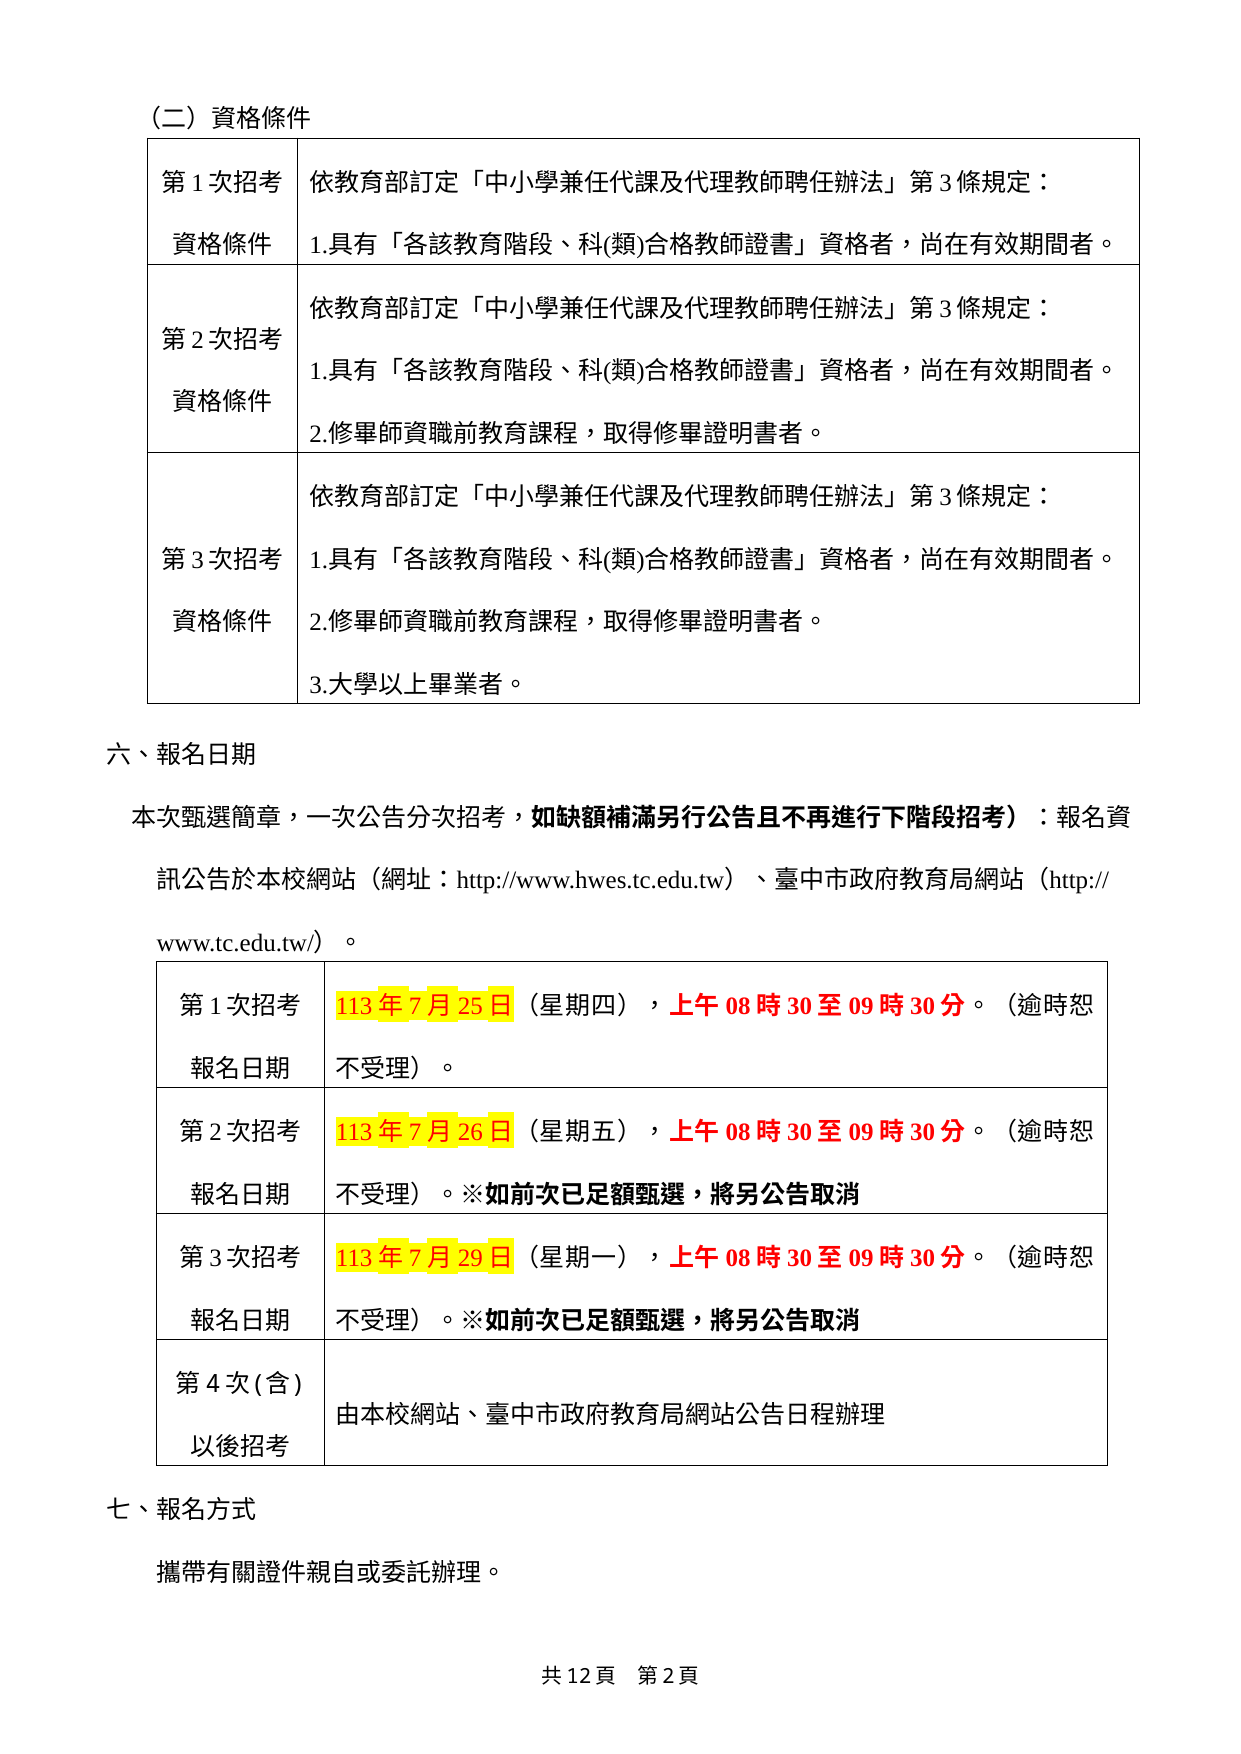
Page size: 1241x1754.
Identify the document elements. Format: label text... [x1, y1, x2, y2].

table_header 依教育部訂定「中小學兼任代課及代理教師聘任辦法」第3條規定： 1.具有「各該教育階段、科(類)合格教師證書」資格者，尚在有效期間者。 [298, 139, 1139, 263]
text （二）資格條件 [136, 75, 1134, 137]
text 本次甄選簡章，一次公告分次招考，如缺額補滿另行公告且不再進行下階段招考）：報名資訊公告於本校網站（網址：http://www.hwes.tc.edu.tw）、臺中市政府教育局網站（http://www.tc.edu.tw/）。 [106, 773, 1134, 961]
table_cell 第3次招考 報名日期 [157, 1214, 324, 1339]
text 六、報名日期 [106, 711, 1134, 773]
table_cell 113年7月26日（星期五），上午08時30至09時30分。（逾時恕不受理）。※如前次已足額甄選，將另公告取消 [325, 1088, 1107, 1213]
table_header 113年7月25日（星期四），上午08時30至09時30分。（逾時恕不受理）。 [325, 962, 1107, 1087]
table_header 第1次招考 報名日期 [157, 962, 324, 1087]
table_cell 第4次(含)以後招考 [157, 1340, 324, 1465]
table_cell 第2次招考 報名日期 [157, 1088, 324, 1213]
table_header 第1次招考資格條件 [148, 139, 297, 263]
table_cell 第3次招考資格條件 [148, 453, 297, 703]
table_cell 由本校網站、臺中市政府教育局網站公告日程辦理 [325, 1340, 1107, 1465]
table_cell 依教育部訂定「中小學兼任代課及代理教師聘任辦法」第3條規定： 1.具有「各該教育階段、科(類)合格教師證書」資格者，尚在有效期間者。 2.修畢師資職前教育課程，取得修畢證明書者。 [298, 265, 1139, 452]
table_cell 113年7月29日（星期一），上午08時30至09時30分。（逾時恕不受理）。※如前次已足額甄選，將另公告取消 [325, 1214, 1107, 1339]
text 七、報名方式 攜帶有關證件親自或委託辦理。 [106, 1466, 1134, 1591]
table_cell 依教育部訂定「中小學兼任代課及代理教師聘任辦法」第3條規定： 1.具有「各該教育階段、科(類)合格教師證書」資格者，尚在有效期間者。 2.修畢師資職前教育課程，取得修畢證明書者。 3.大學以上畢業者。 [298, 453, 1139, 703]
table_cell 第2次招考資格條件 [148, 265, 297, 452]
